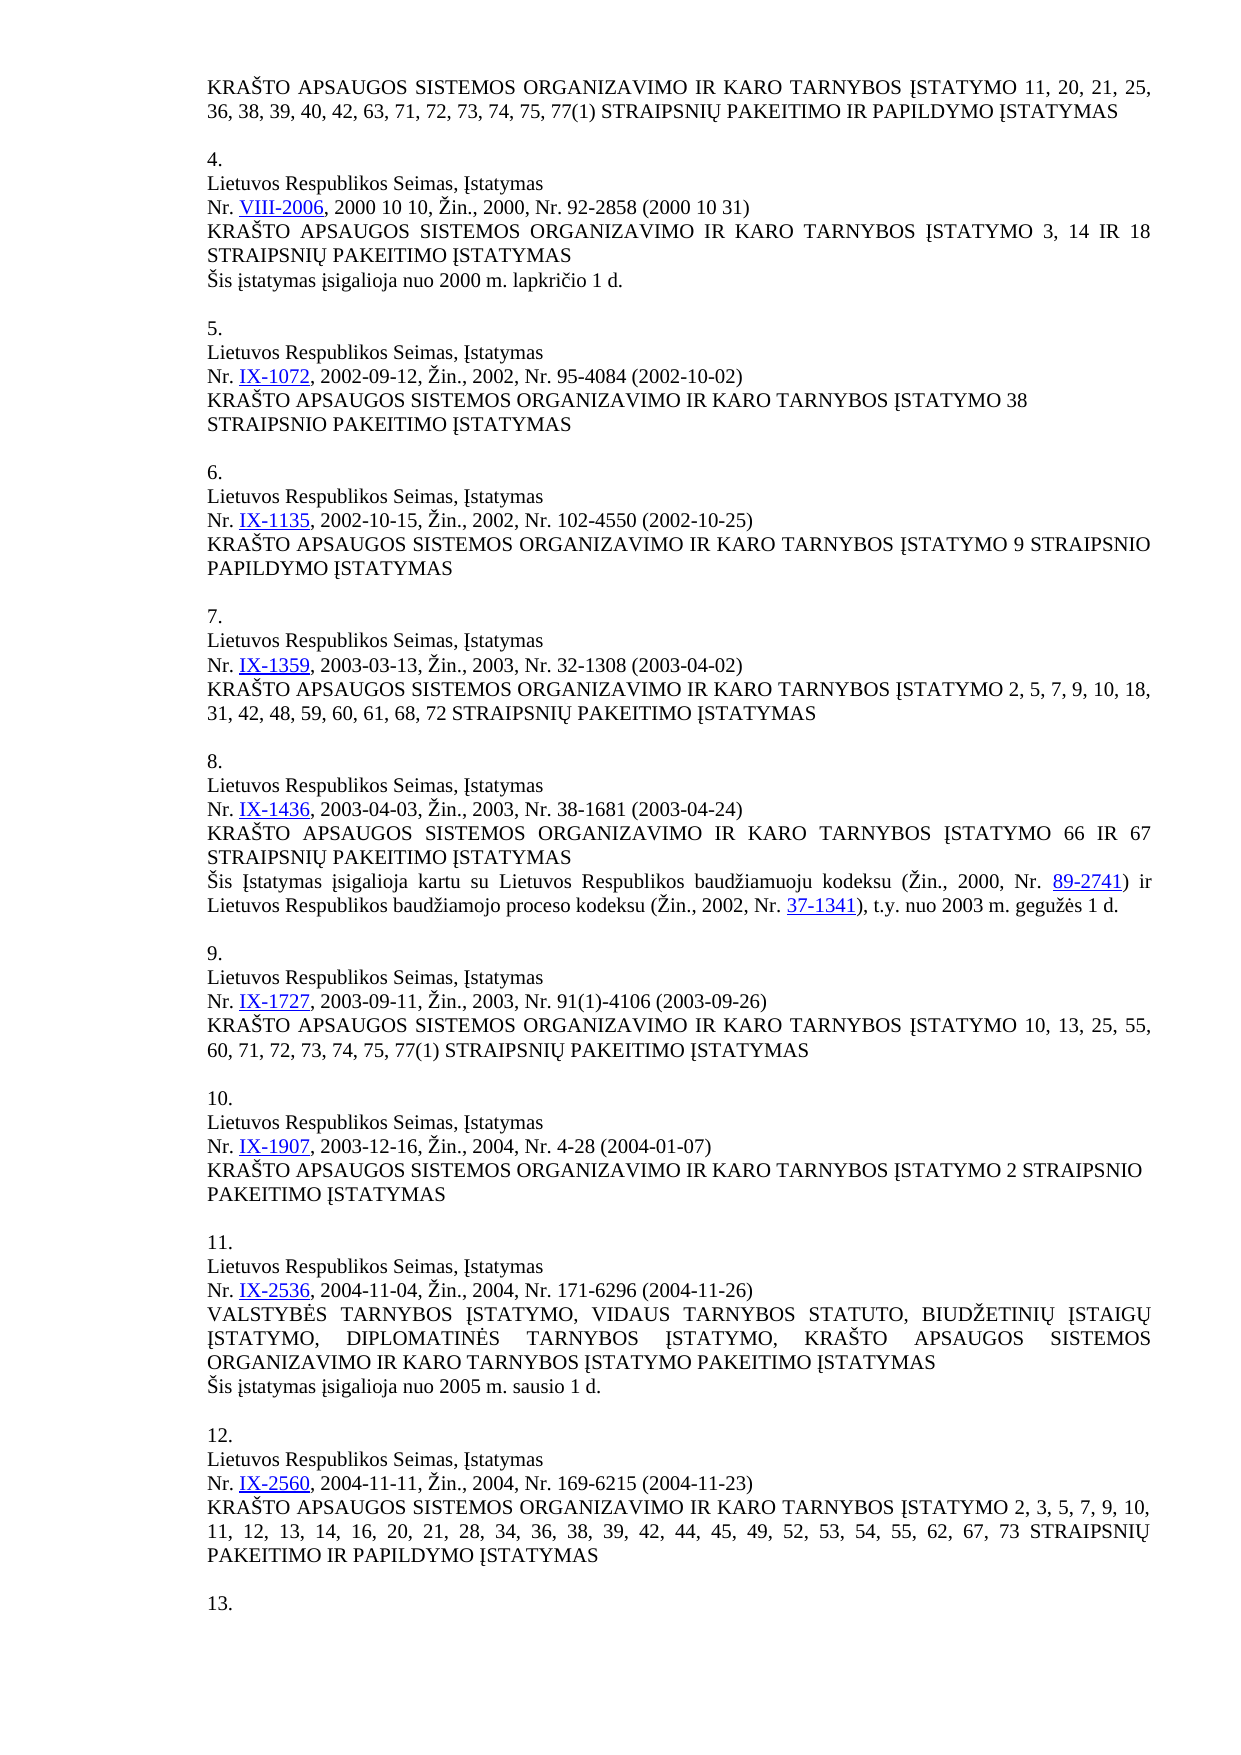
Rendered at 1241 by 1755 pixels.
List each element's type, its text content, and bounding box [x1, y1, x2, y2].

text 10. [207, 1086, 1152, 1110]
text Nr. IX-1436, 2003-04-03, Žin., 2003, Nr. 38-1681 (2003-04-24) [207, 797, 1152, 821]
text 9. [207, 941, 1152, 965]
text KRAŠTO APSAUGOS SISTEMOS ORGANIZAVIMO IR KARO TARNYBOS ĮSTATYMO 2 STRAIPSNIO PAKEITIMO ĮSTATYMAS [207, 1158, 1152, 1206]
text 5. [207, 316, 1152, 340]
text Lietuvos Respublikos Seimas, Įstatymas [207, 628, 1152, 652]
text VALSTYBĖS TARNYBOS ĮSTATYMO, VIDAUS TARNYBOS STATUTO, BIUDŽETINIŲ ĮSTAIGŲ ĮSTATYMO, DIPLOMATINĖS TARNYBOS ĮSTATYMO, KRAŠTO APSAUGOS SISTEMOS ORGANIZAVIMO IR KARO TARNYBOS ĮSTATYMO PAKEITIMO ĮSTATYMAS [207, 1302, 1152, 1374]
text KRAŠTO APSAUGOS SISTEMOS ORGANIZAVIMO IR KARO TARNYBOS ĮSTATYMO 38 STRAIPSNIO PAKEITIMO ĮSTATYMAS [207, 388, 1152, 436]
text Nr. IX-1072, 2002-09-12, Žin., 2002, Nr. 95-4084 (2002-10-02) [207, 364, 1152, 388]
text 4. [207, 147, 1152, 171]
text 6. [207, 460, 1152, 484]
text Nr. IX-1907, 2003-12-16, Žin., 2004, Nr. 4-28 (2004-01-07) [207, 1134, 1152, 1158]
text KRAŠTO APSAUGOS SISTEMOS ORGANIZAVIMO IR KARO TARNYBOS ĮSTATYMO 3, 14 IR 18 STRAIPSNIŲ PAKEITIMO ĮSTATYMAS [207, 219, 1152, 267]
text Nr. IX-1359, 2003-03-13, Žin., 2003, Nr. 32-1308 (2003-04-02) [207, 652, 1152, 677]
text 13. [207, 1591, 1152, 1615]
text KRAŠTO APSAUGOS SISTEMOS ORGANIZAVIMO IR KARO TARNYBOS ĮSTATYMO 2, 3, 5, 7, 9, 10, 11, 12, 13, 14, 16, 20, 21, 28, 34, 36, 38, 39, 42, 44, 45, 49, 52, 53, 54, 55, 62, 67, 73 STRAIPSNIŲ PAKEITIMO IR PAPILDYMO ĮSTATYMAS [207, 1495, 1152, 1567]
text Šis įstatymas įsigalioja nuo 2000 m. lapkričio 1 d. [207, 267, 1152, 292]
text Šis Įstatymas įsigalioja kartu su Lietuvos Respublikos baudžiamuoju kodeksu (Žin., 2000, Nr. 89-2741) ir Lietuvos Respublikos baudžiamojo proceso kodeksu (Žin., 2002, Nr. 37-1341), t.y. nuo 2003 m. gegužės 1 d. [207, 869, 1152, 917]
text Lietuvos Respublikos Seimas, Įstatymas [207, 171, 1152, 195]
text Lietuvos Respublikos Seimas, Įstatymas [207, 965, 1152, 989]
text KRAŠTO APSAUGOS SISTEMOS ORGANIZAVIMO IR KARO TARNYBOS ĮSTATYMO 66 IR 67 STRAIPSNIŲ PAKEITIMO ĮSTATYMAS [207, 821, 1152, 869]
text Nr. IX-1135, 2002-10-15, Žin., 2002, Nr. 102-4550 (2002-10-25) [207, 508, 1152, 532]
text Lietuvos Respublikos Seimas, Įstatymas [207, 773, 1152, 797]
text KRAŠTO APSAUGOS SISTEMOS ORGANIZAVIMO IR KARO TARNYBOS ĮSTATYMO 9 STRAIPSNIO PAPILDYMO ĮSTATYMAS [207, 532, 1152, 580]
text Nr. VIII-2006, 2000 10 10, Žin., 2000, Nr. 92-2858 (2000 10 31) [207, 195, 1152, 219]
text Šis įstatymas įsigalioja nuo 2005 m. sausio 1 d. [207, 1374, 1152, 1398]
text Nr. IX-2536, 2004-11-04, Žin., 2004, Nr. 171-6296 (2004-11-26) [207, 1278, 1152, 1302]
text Lietuvos Respublikos Seimas, Įstatymas [207, 1254, 1152, 1278]
text 12. [207, 1422, 1152, 1447]
text Lietuvos Respublikos Seimas, Įstatymas [207, 1110, 1152, 1134]
text Lietuvos Respublikos Seimas, Įstatymas [207, 484, 1152, 508]
text 8. [207, 749, 1152, 773]
text 7. [207, 604, 1152, 628]
text Lietuvos Respublikos Seimas, Įstatymas [207, 1447, 1152, 1471]
text Lietuvos Respublikos Seimas, Įstatymas [207, 340, 1152, 364]
text 11. [207, 1230, 1152, 1254]
text KRAŠTO APSAUGOS SISTEMOS ORGANIZAVIMO IR KARO TARNYBOS ĮSTATYMO 10, 13, 25, 55, 60, 71, 72, 73, 74, 75, 77(1) STRAIPSNIŲ PAKEITIMO ĮSTATYMAS [207, 1013, 1152, 1062]
text Nr. IX-1727, 2003-09-11, Žin., 2003, Nr. 91(1)-4106 (2003-09-26) [207, 989, 1152, 1013]
text KRAŠTO APSAUGOS SISTEMOS ORGANIZAVIMO IR KARO TARNYBOS ĮSTATYMO 11, 20, 21, 25, 36, 38, 39, 40, 42, 63, 71, 72, 73, 74, 75, 77(1) STRAIPSNIŲ PAKEITIMO IR PAPILDYMO ĮSTATYMAS [207, 75, 1152, 123]
text KRAŠTO APSAUGOS SISTEMOS ORGANIZAVIMO IR KARO TARNYBOS ĮSTATYMO 2, 5, 7, 9, 10, 18, 31, 42, 48, 59, 60, 61, 68, 72 STRAIPSNIŲ PAKEITIMO ĮSTATYMAS [207, 677, 1152, 725]
text Nr. IX-2560, 2004-11-11, Žin., 2004, Nr. 169-6215 (2004-11-23) [207, 1471, 1152, 1495]
